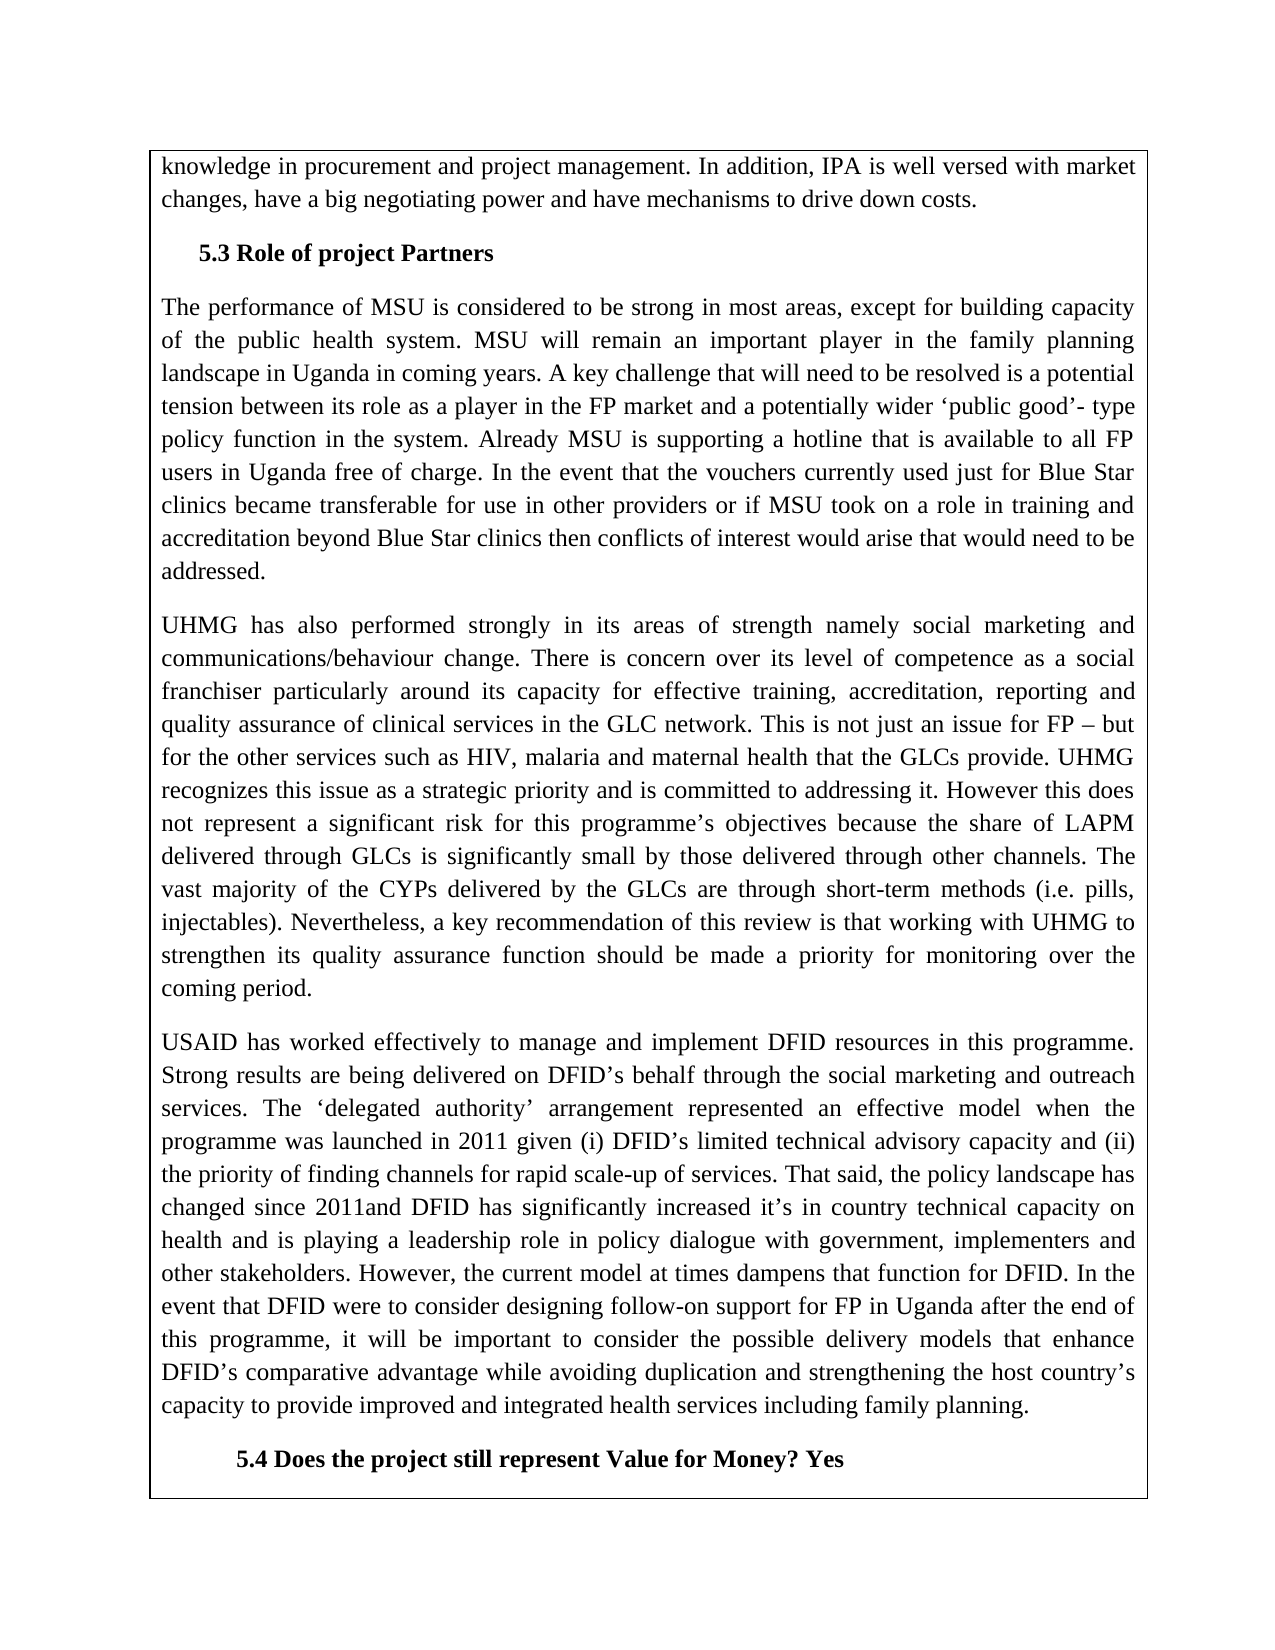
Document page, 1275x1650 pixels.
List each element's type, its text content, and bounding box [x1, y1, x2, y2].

table_cell 5.2 Commercial Improvement and Value for Money DFID has been procuring contraceptives for this programme directly through its framework agreement with IPA. IPA was procured following a competitive international process that followed European Union procurement guidelines. IPA uses competitive bidding to select suppliers following World Health Organisation guidelines and agreed upon specifications with the MoH and the National Medical Stores. Using the framework agreement with IPA enables DFID to benefit from pre-negotiated economies of scale on management fees and their vast knowledge in procurement and project management. In addition, IPA is well versed with market changes, have a big negotiating power and have mechanisms to drive down costs. Role of project Partners The performance of MSU is considered to be strong in most areas, except for building capacity of the public health system. MSU will remain an important player in the family planning landscape in Uganda in coming years. A key challenge that will need to be resolved is a potential tension between its role as a player in the FP market and a potentially wider ‘public good’- type policy function in the system. Already MSU is supporting a hotline that is available to all FP users in Uganda free of charge. In the event that the vouchers currently used just for Blue Star clinics became transferable for use in other providers or if MSU took on a role in training and accreditation beyond Blue Star clinics then conflicts of interest would arise that would need to be addressed. UHMG has also performed strongly in its areas of strength namely social marketing and communications/behaviour change. There is concern over its level of competence as a social franchiser particularly around its capacity for effective training, accreditation, reporting and quality assurance of clinical services in the GLC network. This is not just an issue for FP – but for the other services such as HIV, malaria and maternal health that the GLCs provide. UHMG recognizes this issue as a strategic priority and is committed to addressing it. However this does not represent a significant risk for this programme’s objectives because the share of LAPM delivered through GLCs is significantly small by those delivered through other channels. The vast majority of the CYPs delivered by the GLCs are through short-term methods (i.e. pills, injectables). Nevertheless, a key recommendation of this review is that working with UHMG to strengthen its quality assurance function should be made a priority for monitoring over the coming period. USAID has worked effectively to manage and implement DFID resources in this programme. Strong results are being delivered on DFID’s behalf through the social marketing and outreach services. The ‘delegated authority’ arrangement represented an effective model when the programme was launched in 2011 given (i) DFID’s limited technical advisory capacity and (ii) the priority of finding channels for rapid scale-up of services. That said, the policy landscape has changed since 2011and DFID has significantly increased it’s in country technical capacity on health and is playing a leadership role in policy dialogue with government, implementers and other stakeholders. However, the current model at times dampens that function for DFID. In the event that DFID were to consider designing follow-on support for FP in Uganda after the end of this programme, it will be important to consider the possible delivery models that enhance DFID’s comparative advantage while avoiding duplication and strengthening the host country’s capacity to provide improved and integrated health services including family planning. Does the project still represent Value for Money? Yes If not, what actions will you take [151, 151, 1147, 1498]
